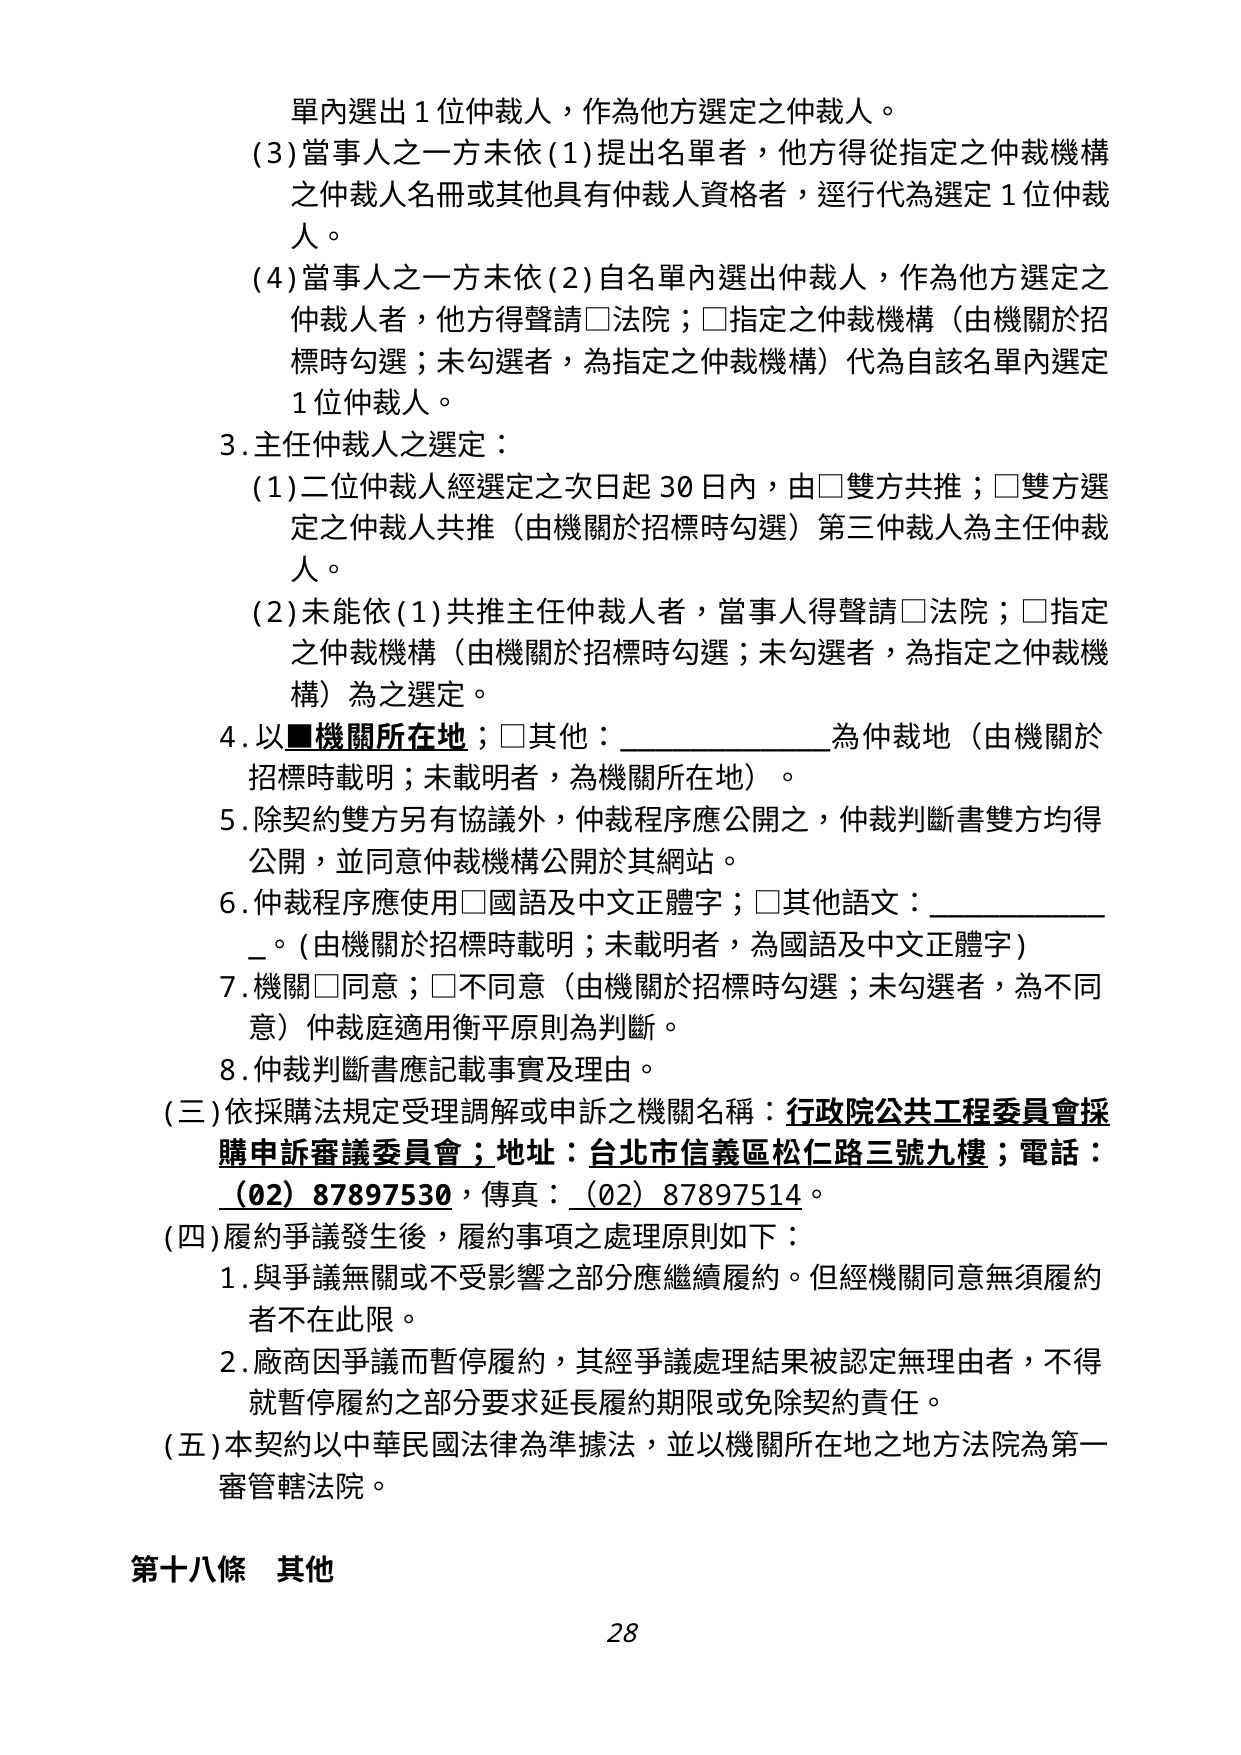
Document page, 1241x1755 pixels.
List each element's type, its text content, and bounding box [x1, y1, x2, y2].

text 5.除契約雙方另有協議外，仲裁程序應公開之，仲裁判斷書雙方均得公開，並同意仲裁機構公開於其網站。 [218, 797, 1104, 880]
text (三)依採購法規定受理調解或申訴之機關名稱：行政院公共工程委員會採購申訴審議委員會；地址：台北市信義區松仁路三號九樓；電話：（02）87897530，傳真：（02）87897514。 [159, 1089, 1110, 1214]
text (4)當事人之一方未依(2)自名單內選出仲裁人，作為他方選定之仲裁人者，他方得聲請□法院；□指定之仲裁機構（由機關於招標時勾選；未勾選者，為指定之仲裁機構）代為自該名單內選定1位仲裁人。 [248, 255, 1110, 422]
text 6.仲裁程序應使用□國語及中文正體字；□其他語文：___________。(由機關於招標時載明；未載明者，為國語及中文正體字) [218, 880, 1104, 964]
text (五)本契約以中華民國法律為準據法，並以機關所在地之地方法院為第一審管轄法院。 [159, 1422, 1110, 1505]
text 第十八條 其他 [130, 1547, 1110, 1589]
text (四)履約爭議發生後，履約事項之處理原則如下： [159, 1214, 1110, 1255]
text 4.以■機關所在地；□其他：____________為仲裁地（由機關於招標時載明；未載明者，為機關所在地）。 [218, 714, 1104, 797]
text (1)二位仲裁人經選定之次日起30日內，由□雙方共推；□雙方選定之仲裁人共推（由機關於招標時勾選）第三仲裁人為主任仲裁人。 [248, 464, 1110, 589]
text 單內選出1位仲裁人，作為他方選定之仲裁人。 [248, 89, 1110, 130]
text 2.廠商因爭議而暫停履約，其經爭議處理結果被認定無理由者，不得就暫停履約之部分要求延長履約期限或免除契約責任。 [218, 1339, 1104, 1422]
text (2)未能依(1)共推主任仲裁人者，當事人得聲請□法院；□指定之仲裁機構（由機關於招標時勾選；未勾選者，為指定之仲裁機構）為之選定。 [248, 589, 1110, 714]
text 1.與爭議無關或不受影響之部分應繼續履約。但經機關同意無須履約者不在此限。 [218, 1255, 1104, 1339]
text 3.主任仲裁人之選定： [218, 422, 1104, 464]
text 8.仲裁判斷書應記載事實及理由。 [218, 1047, 1104, 1089]
text 7.機關□同意；□不同意（由機關於招標時勾選；未勾選者，為不同意）仲裁庭適用衡平原則為判斷。 [218, 964, 1104, 1047]
text (3)當事人之一方未依(1)提出名單者，他方得從指定之仲裁機構之仲裁人名冊或其他具有仲裁人資格者，逕行代為選定1位仲裁人。 [248, 130, 1110, 255]
